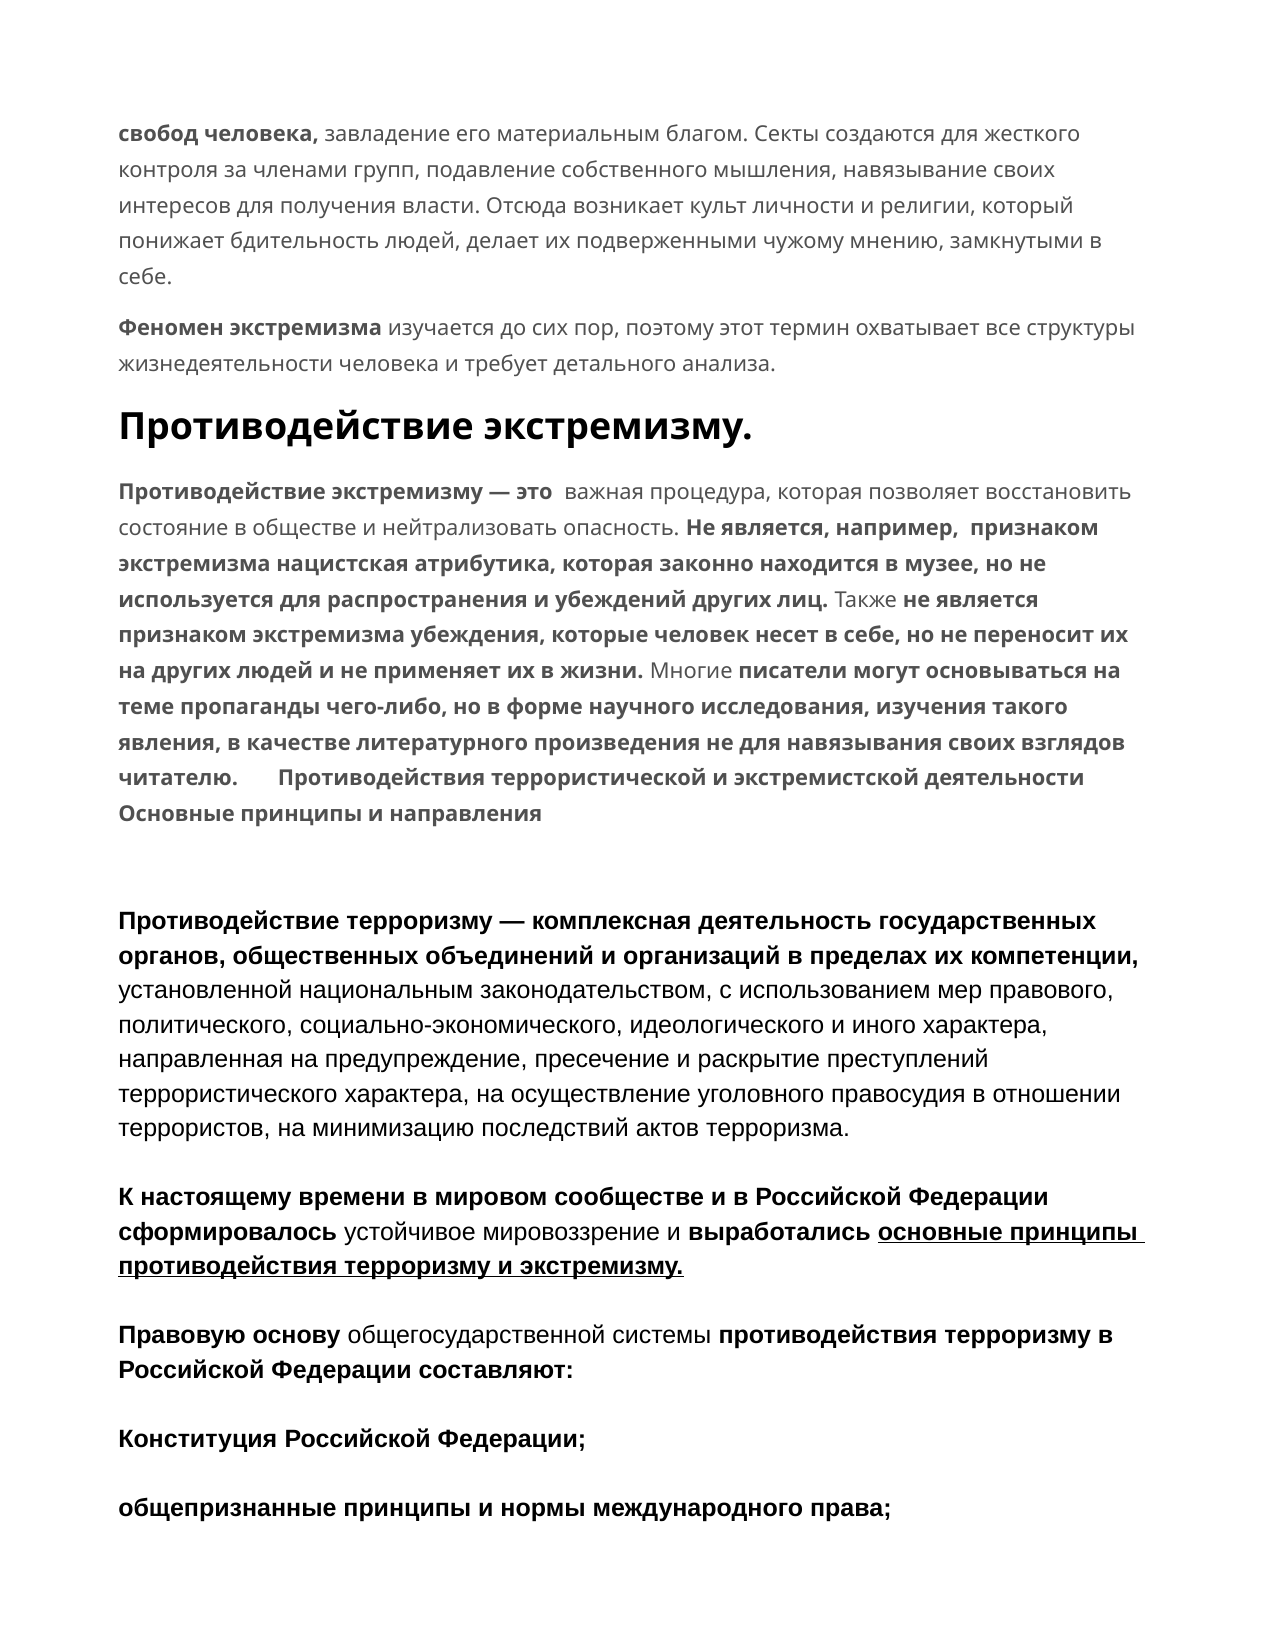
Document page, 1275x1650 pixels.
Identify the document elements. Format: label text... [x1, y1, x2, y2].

text Противодействие экстремизму — это важная процедура, которая позволяет восстановить состояние в обществе и нейтрализовать опасность. Не является, например, признаком экстремизма нацистская атрибутика, которая законно находится в музее, но не используется для распространения и убеждений других лиц. Также не является признаком экстремизма убеждения, которые человек несет в себе, но не переносит их на других людей и не применяет их в жизни. Многие писатели могут основываться на теме пропаганды чего-либо, но в форме научного исследования, изучения такого явления, в качестве литературного произведения не для навязывания своих взглядов читателю. Противодействия террористической и экстремистской деятельности Основные принципы и направления [118, 476, 1157, 828]
text свобод человека, завладение его материальным благом. Секты создаются для жесткого контроля за членами групп, подавление собственного мышления, навязывание своих интересов для получения власти. Отсюда возникает культ личности и религии, который понижает бдительность людей, делает их подверженными чужому мнению, замкнутыми в себе. [118, 118, 1157, 291]
text Феномен экстремизма изучается до сих пор, поэтому этот термин охватывает все структуры жизнедеятельности человека и требует детального анализа. [118, 312, 1157, 378]
text Противодействие терроризму — комплексная деятельность государственных органов, общественных объединений и организаций в пределах их компетенции, установленной национальным законодательством, с использованием мер правового, политического, социально-экономического, идеологического и иного характера, направленная на предупреждение, пресечение и раскрытие преступлений террористического характера, на осуществление уголовного правосудия в отношении террористов, на минимизацию последствий актов терроризма. К настоящему времени в мировом сообществе и в Российской Федерации сформировалось устойчивое мировоззрение и выработались основные принципы противодействия терроризму и экстремизму. Правовую основу общегосударственной системы противодействия терроризму в Российской Федерации составляют: Конституция Российской Федерации; общепризнанные принципы и нормы международного права; [118, 906, 1157, 1521]
text Противодействие экстремизму. [118, 399, 1157, 451]
